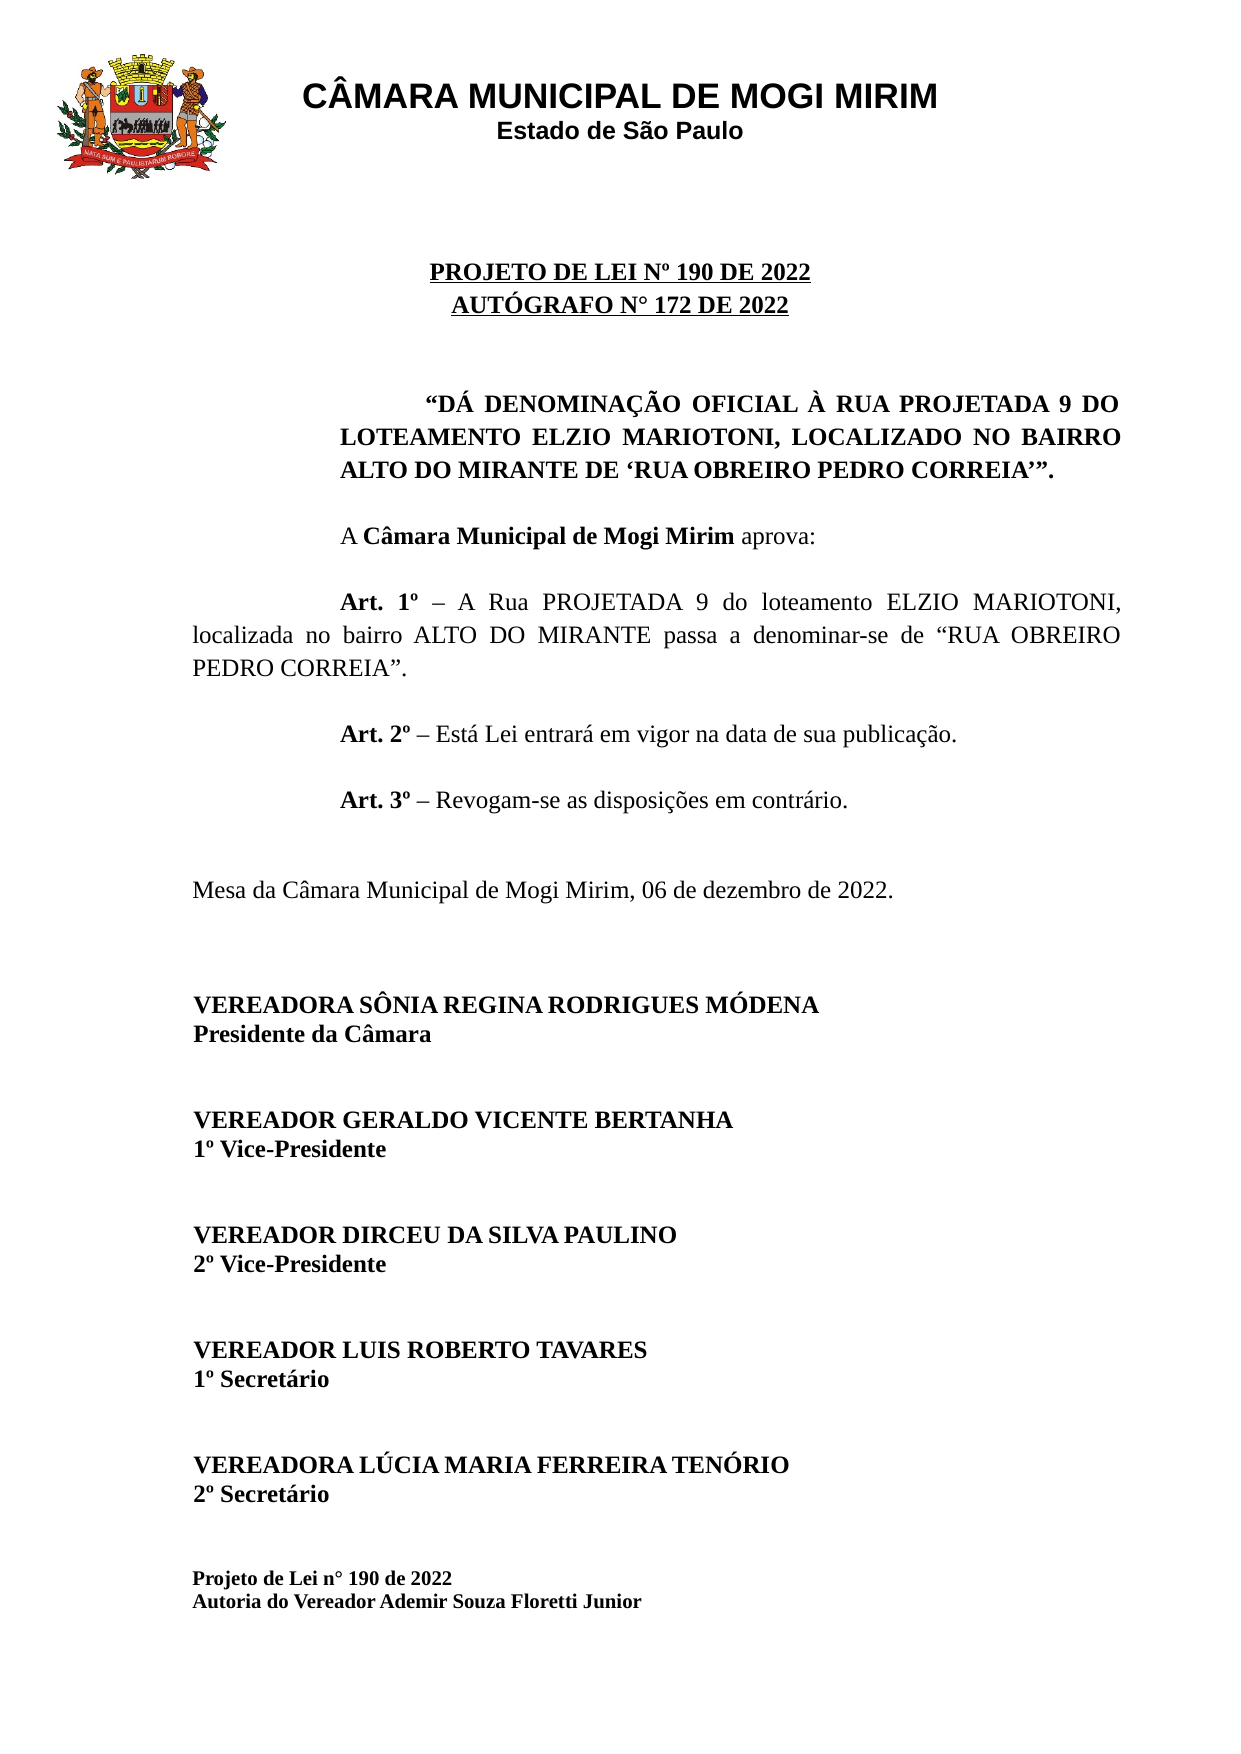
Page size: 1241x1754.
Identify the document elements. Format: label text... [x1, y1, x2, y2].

text Presidente da Câmara [193, 1019, 1122, 1048]
text “DÁ DENOMINAÇÃO OFICIAL À RUA PROJETADA 9 DO LOTEAMENTO ELZIO MARIOTONI, LOCALIZADO NO BAIRRO ALTO DO MIRANTE DE ‘RUA OBREIRO PEDRO CORREIA’”. [207, 389, 1122, 484]
text 2º Vice-Presidente [193, 1249, 1122, 1278]
text Art. 1º – A Rua PROJETADA 9 do loteamento ELZIO MARIOTONI, localizada no bairro ALTO DO MIRANTE passa a denominar-se de “RUA OBREIRO PEDRO CORREIA”. [192, 587, 1122, 682]
text Art. 2º – Está Lei entrará em vigor na data de sua publicação. [266, 719, 1122, 748]
text VEREADOR LUIS ROBERTO TAVARES [193, 1335, 1122, 1364]
text VEREADOR GERALDO VICENTE BERTANHA [193, 1105, 1122, 1134]
text Autoria do Vereador Ademir Souza Floretti Junior [192, 1589, 1122, 1613]
text VEREADORA SÔNIA REGINA RODRIGUES MÓDENA [193, 990, 1122, 1019]
text A Câmara Municipal de Mogi Mirim aprova: [340, 521, 1122, 550]
text PROJETO DE LEI Nº 190 DE 2022 [118, 257, 1122, 286]
text Art. 3º – Revogam-se as disposições em contrário. [266, 785, 1122, 814]
text 2º Secretário [193, 1479, 1122, 1508]
text Mesa da Câmara Municipal de Mogi Mirim, 06 de dezembro de 2022. [118, 875, 1122, 904]
text 1º Vice-Presidente [193, 1134, 1122, 1163]
text VEREADOR DIRCEU DA SILVA PAULINO [193, 1220, 1122, 1249]
text VEREADORA LÚCIA MARIA FERREIRA TENÓRIO [193, 1450, 1122, 1479]
text Projeto de Lei n° 190 de 2022 [192, 1565, 1122, 1589]
text AUTÓGRAFO N° 172 DE 2022 [118, 290, 1122, 319]
text 1º Secretário [193, 1364, 1122, 1393]
